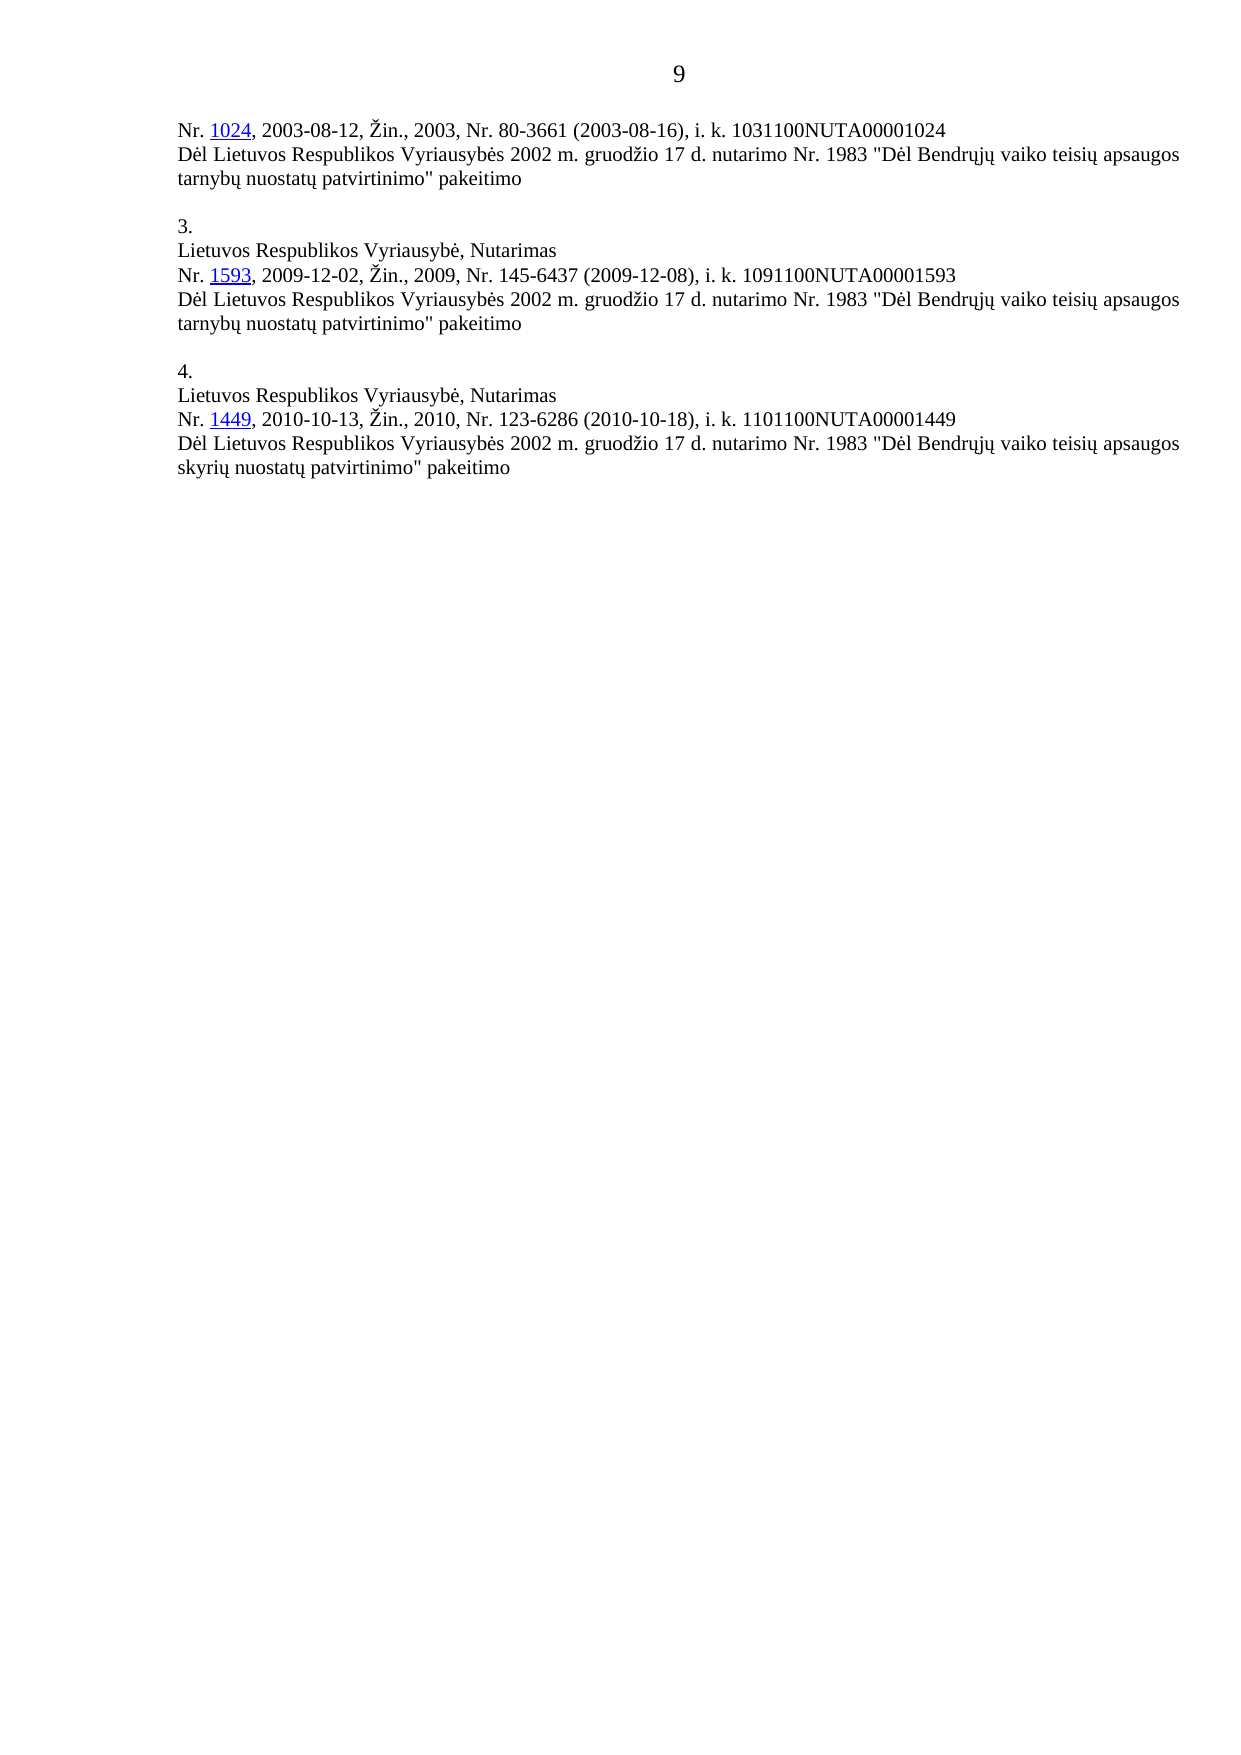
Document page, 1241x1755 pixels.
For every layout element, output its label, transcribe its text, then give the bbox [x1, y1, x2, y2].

text Lietuvos Respublikos Vyriausybė, Nutarimas [177, 238, 1181, 262]
text 4. [177, 359, 1181, 383]
text Dėl Lietuvos Respublikos Vyriausybės 2002 m. gruodžio 17 d. nutarimo Nr. 1983 "Dėl Bendrųjų vaiko teisių apsaugos skyrių nuostatų patvirtinimo" pakeitimo [177, 431, 1181, 479]
text Nr. 1449, 2010-10-13, Žin., 2010, Nr. 123-6286 (2010-10-18), i. k. 1101100NUTA00001449 [177, 407, 1181, 431]
text Dėl Lietuvos Respublikos Vyriausybės 2002 m. gruodžio 17 d. nutarimo Nr. 1983 "Dėl Bendrųjų vaiko teisių apsaugos tarnybų nuostatų patvirtinimo" pakeitimo [177, 142, 1181, 190]
text Nr. 1593, 2009-12-02, Žin., 2009, Nr. 145-6437 (2009-12-08), i. k. 1091100NUTA00001593 [177, 262, 1181, 287]
text 3. [177, 214, 1181, 238]
text Dėl Lietuvos Respublikos Vyriausybės 2002 m. gruodžio 17 d. nutarimo Nr. 1983 "Dėl Bendrųjų vaiko teisių apsaugos tarnybų nuostatų patvirtinimo" pakeitimo [177, 287, 1181, 335]
text Nr. 1024, 2003-08-12, Žin., 2003, Nr. 80-3661 (2003-08-16), i. k. 1031100NUTA00001024 [177, 118, 1181, 142]
text Lietuvos Respublikos Vyriausybė, Nutarimas [177, 383, 1181, 407]
